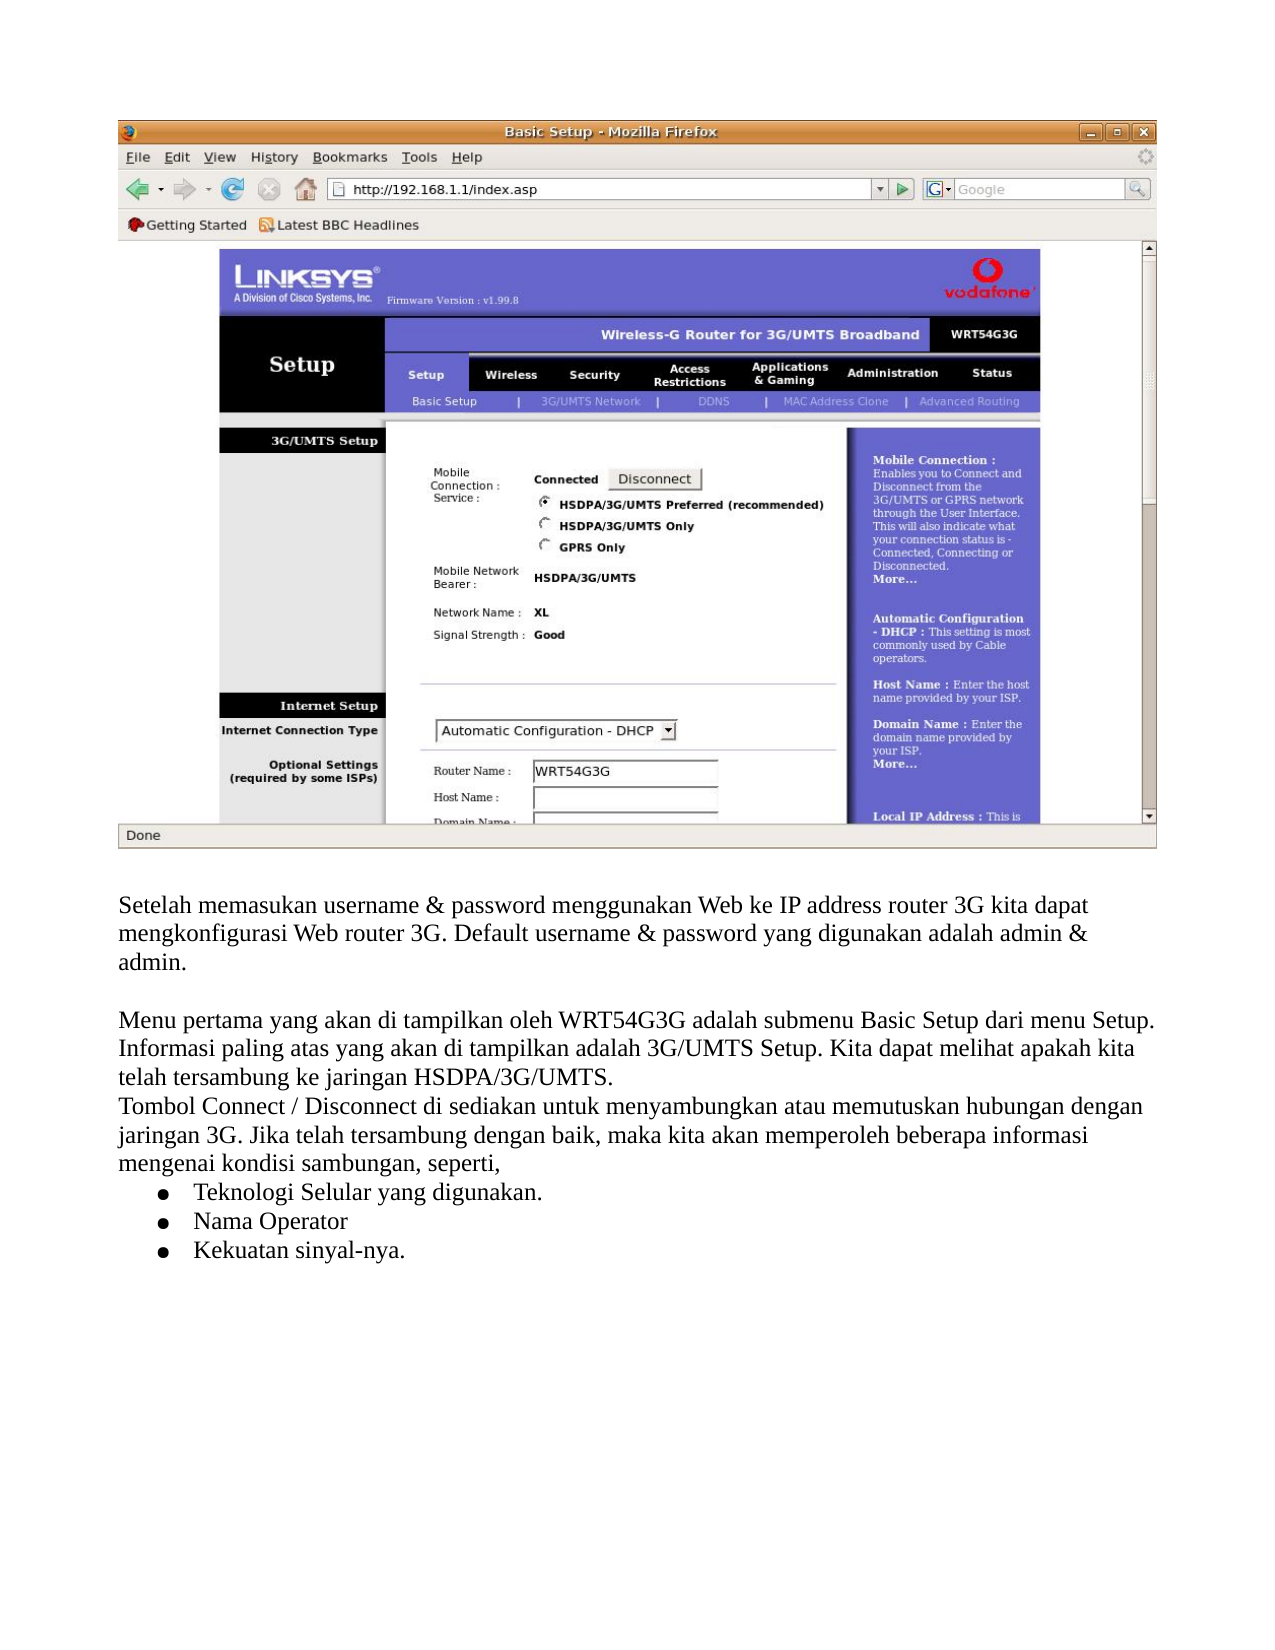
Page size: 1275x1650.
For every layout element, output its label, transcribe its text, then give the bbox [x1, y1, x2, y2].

list Kekuatan sinyal-nya. [156, 1235, 1157, 1263]
text Setelah memasukan username & password menggunakan Web ke IP address router 3G kita dapat mengkonfigurasi Web router 3G. Default username & password yang digunakan adalah admin & admin. [118, 890, 1157, 976]
text Menu pertama yang akan di tampilkan oleh WRT54G3G adalah submenu Basic Setup dari menu Setup. Informasi paling atas yang akan di tampilkan adalah 3G/UMTS Setup. Kita dapat melihat apakah kita telah tersambung ke jaringan HSDPA/3G/UMTS. [118, 1005, 1157, 1091]
list Nama Operator [156, 1206, 1157, 1235]
list Teknologi Selular yang digunakan. [156, 1177, 1157, 1206]
picture [118, 120, 1157, 849]
text Tombol Connect / Disconnect di sediakan untuk menyambungkan atau memutuskan hubungan dengan jaringan 3G. Jika telah tersambung dengan baik, maka kita akan memperoleh beberapa informasi mengenai kondisi sambungan, seperti, [118, 1091, 1157, 1177]
